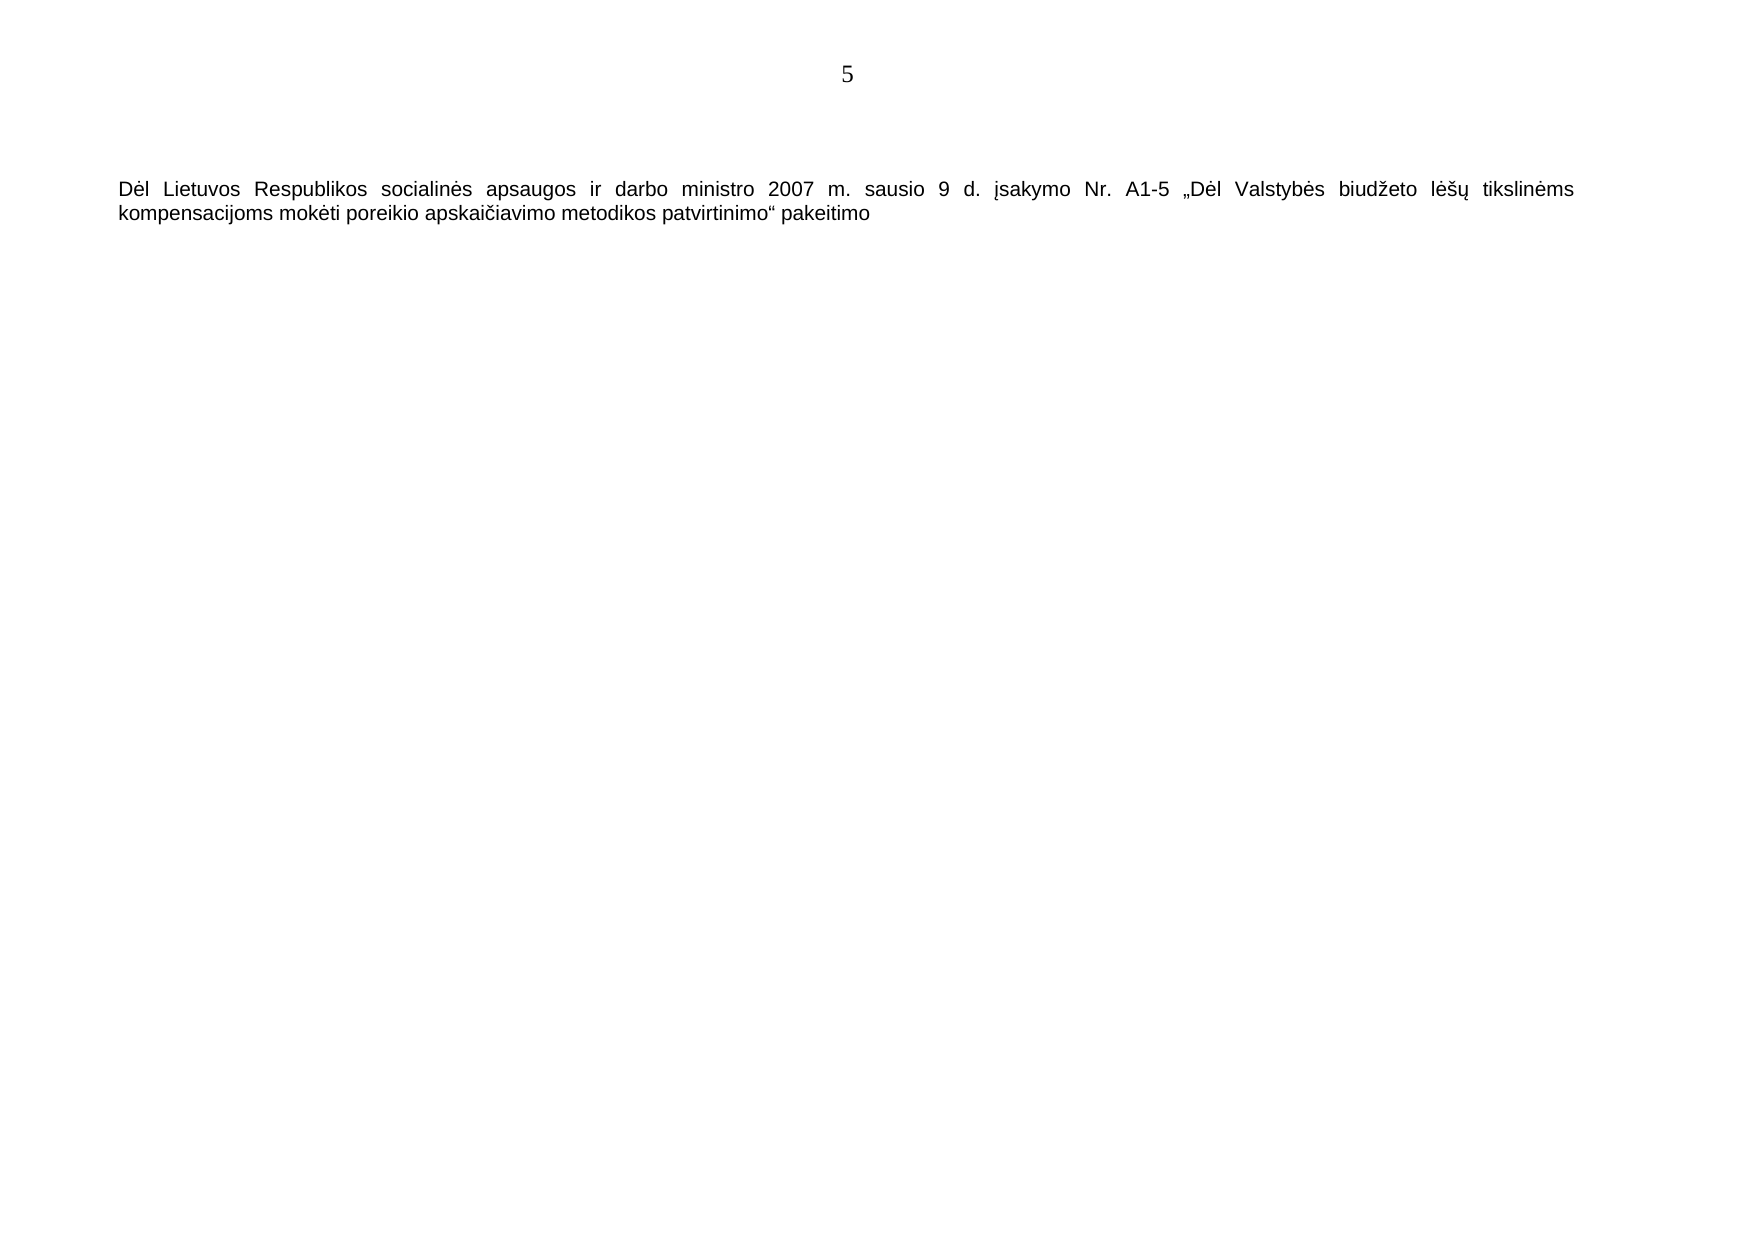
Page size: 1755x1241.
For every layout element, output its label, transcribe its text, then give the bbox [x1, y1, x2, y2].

text Dėl Lietuvos Respublikos socialinės apsaugos ir darbo ministro 2007 m. sausio 9 d. įsakymo Nr. A1-5 „Dėl Valstybės biudžeto lėšų tikslinėms kompensacijoms mokėti poreikio apskaičiavimo metodikos patvirtinimo“ pakeitimo [118, 177, 1577, 225]
